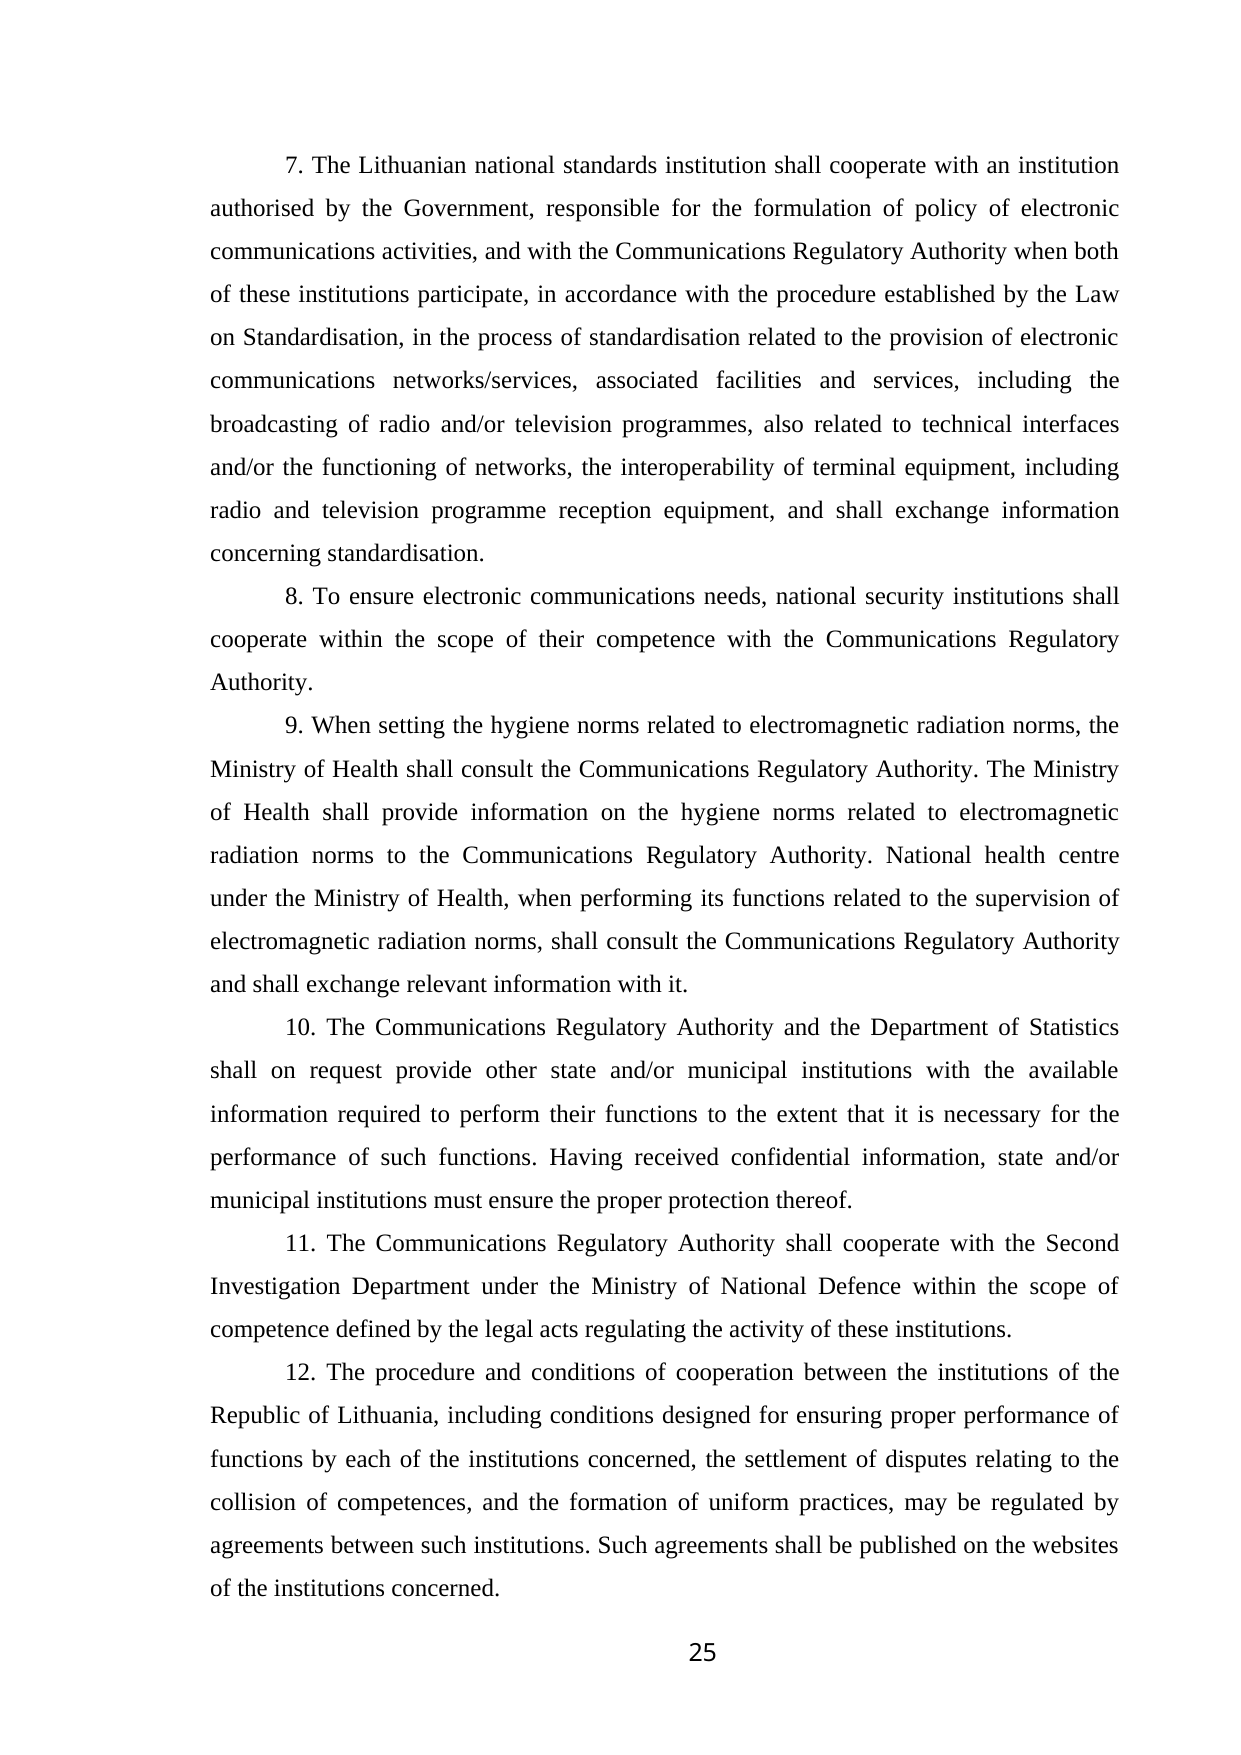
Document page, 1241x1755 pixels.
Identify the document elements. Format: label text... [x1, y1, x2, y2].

text 7. The Lithuanian national standards institution shall cooperate with an institution authorised by the Government, responsible for the formulation of policy of electronic communications activities, and with the Communications Regulatory Authority when both of these institutions participate, in accordance with the procedure established by the Law on Standardisation, in the process of standardisation related to the provision of electronic communications networks/services, associated facilities and services, including the broadcasting of radio and/or television programmes, also related to technical interfaces and/or the functioning of networks, the interoperability of terminal equipment, including radio and television programme reception equipment, and shall exchange information concerning standardisation. [210, 150, 1120, 567]
text 12. The procedure and conditions of cooperation between the institutions of the Republic of Lithuania, including conditions designed for ensuring proper performance of functions by each of the institutions concerned, the settlement of disputes relating to the collision of competences, and the formation of uniform practices, may be regulated by agreements between such institutions. Such agreements shall be published on the websites of the institutions concerned. [210, 1357, 1120, 1602]
text 11. The Communications Regulatory Authority shall cooperate with the Second Investigation Department under the Ministry of National Defence within the scope of competence defined by the legal acts regulating the activity of these institutions. [210, 1228, 1120, 1343]
text 10. The Communications Regulatory Authority and the Department of Statistics shall on request provide other state and/or municipal institutions with the available information required to perform their functions to the extent that it is necessary for the performance of such functions. Having received confidential information, state and/or municipal institutions must ensure the proper protection thereof. [210, 1012, 1120, 1214]
text 9. When setting the hygiene norms related to electromagnetic radiation norms, the Ministry of Health shall consult the Communications Regulatory Authority. The Ministry of Health shall provide information on the hygiene norms related to electromagnetic radiation norms to the Communications Regulatory Authority. National health centre under the Ministry of Health, when performing its functions related to the supervision of electromagnetic radiation norms, shall consult the Communications Regulatory Authority and shall exchange relevant information with it. [210, 711, 1120, 998]
text 8. To ensure electronic communications needs, national security institutions shall cooperate within the scope of their competence with the Communications Regulatory Authority. [210, 581, 1120, 696]
